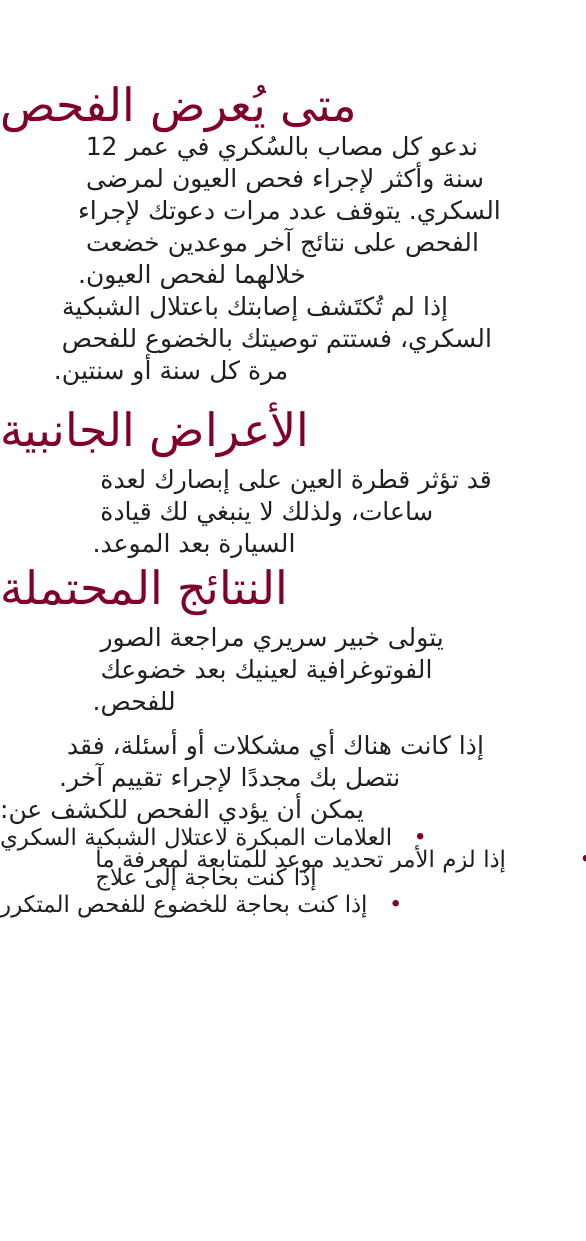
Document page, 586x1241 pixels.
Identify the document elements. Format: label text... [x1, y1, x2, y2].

list إذا كنت بحاجة للخضوع للفحص المتكرر [0, 891, 501, 918]
list العلامات المبكرة لاعتلال الشبكية السكري [0, 824, 501, 851]
text إذا كانت هناك أي مشكلات أو أسئلة، فقد نتصل بك مجددًا لإجراء تقييم آخر. [59, 731, 501, 792]
text إذا لم تُكتَشف إصابتك باعتلال الشبكية السكري، فستتم توصيتك بالخضوع للفحص مرة كل سنة أو سنتين. [54, 292, 501, 386]
list إذا لزم الأمر تحديد موعد للمتابعة لمعرفة ما إذا كنت بحاجة إلى علاج [95, 851, 585, 891]
subtitle الأعراض الجانبية [0, 404, 501, 457]
text ندعو كل مصاب بالسُكري في عمر 12 سنة وأكثر لإجراء فحص العيون لمرضى السكري. يتوقف عدد مرات دعوتك لإجراء الفحص على نتائج آخر موعدين خضعت خلالهما لفحص العيون. [78, 132, 501, 289]
subtitle النتائج المحتملة [0, 562, 501, 615]
text قد تؤثر قطرة العين على إبصارك لعدة ساعات، ولذلك لا ينبغي لك قيادة السيارة بعد الموعد. [92, 465, 501, 559]
subtitle متى يُعرض الفحص [0, 78, 501, 132]
text يمكن أن يؤدي الفحص للكشف عن: [0, 795, 501, 824]
text يتولى خبير سريري مراجعة الصور الفوتوغرافية لعينيك بعد خضوعك للفحص. [92, 623, 501, 717]
